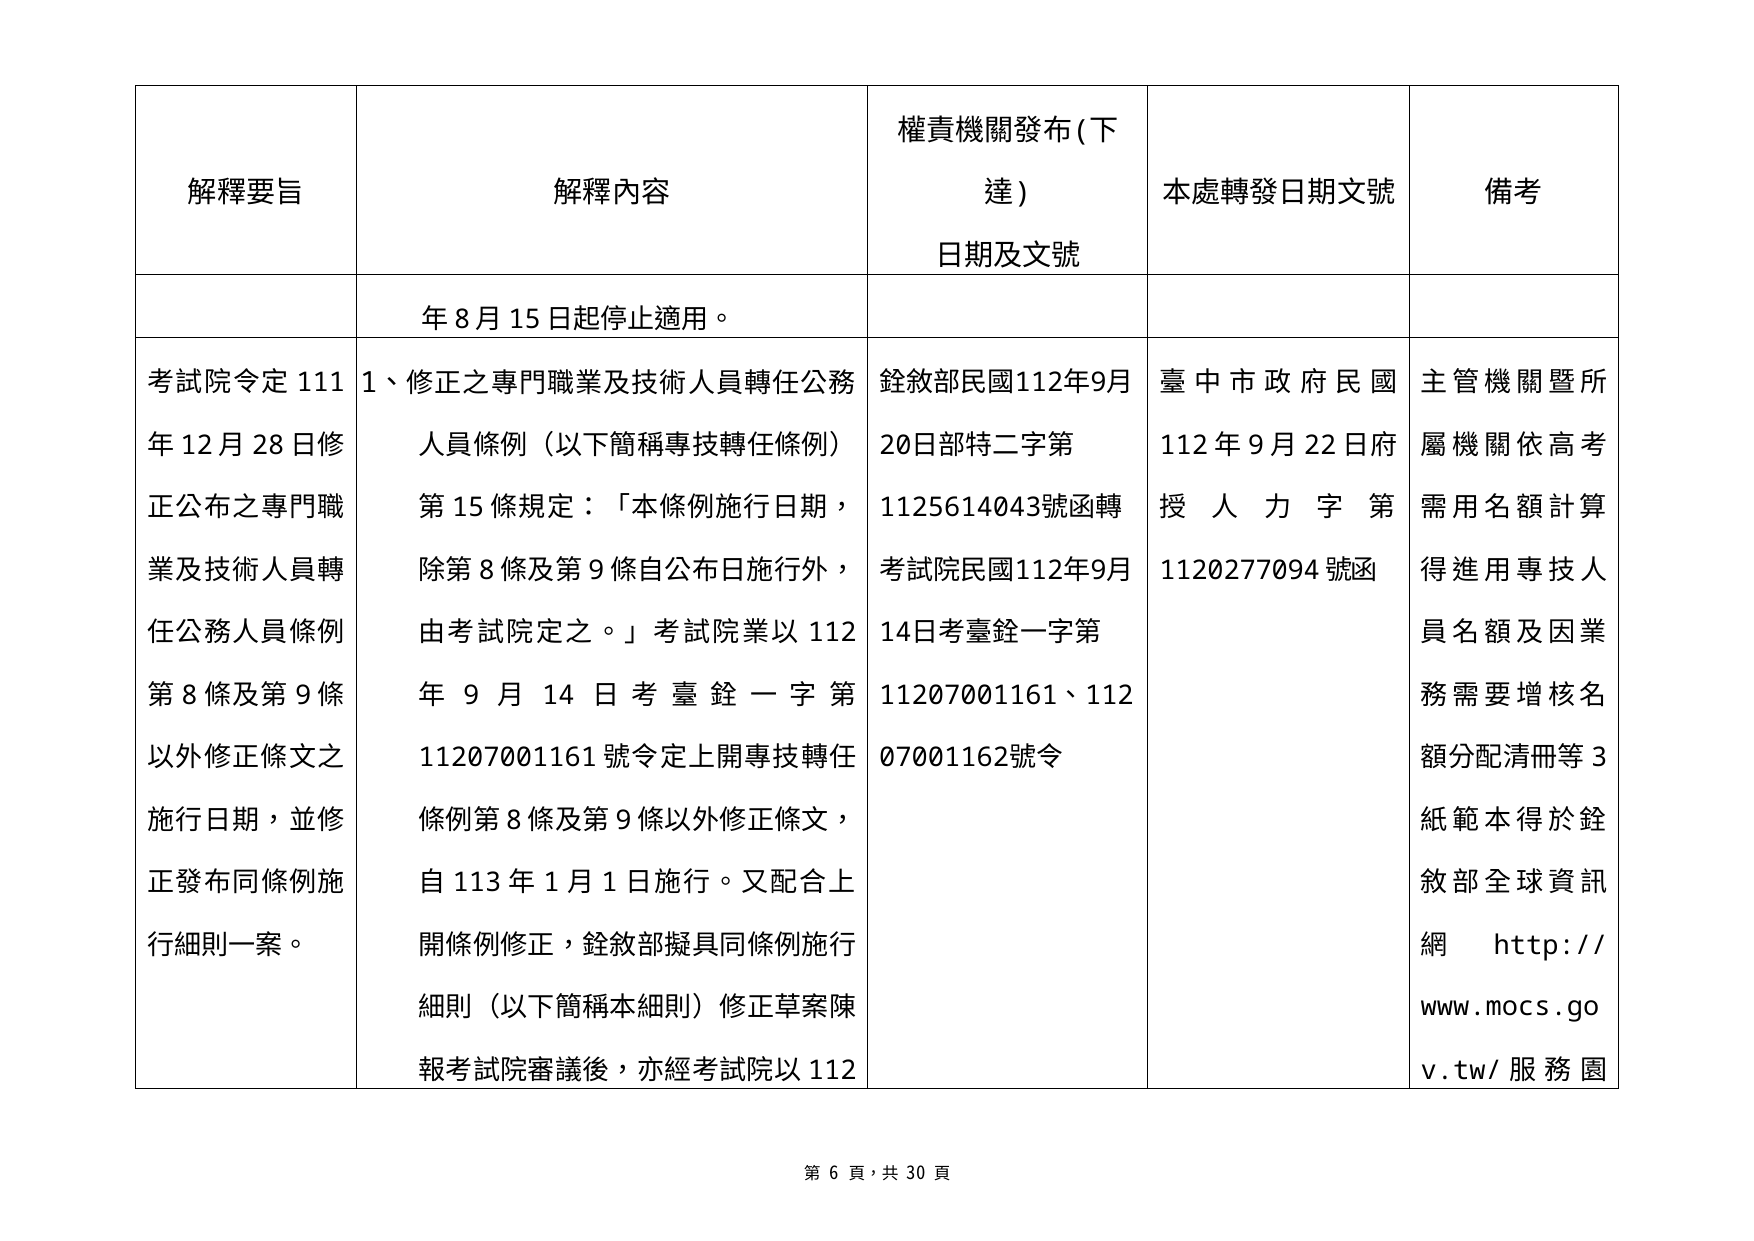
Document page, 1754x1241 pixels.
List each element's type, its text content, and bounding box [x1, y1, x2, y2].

table_header 權責機關發布(下達) 日期及文號 [868, 86, 1147, 273]
table_cell 臺中市政府民國112年9月22日府授人力字第1120277094號函 [1148, 338, 1409, 1088]
table_header 解釋內容 [357, 86, 867, 273]
table_cell 修正之專門職業及技術人員轉任公務人員條例（以下簡稱專技轉任條例）第15條規定：「本條例施行日期，除第8條及第9條自公布日施行外，由考試院定之。」考試院業以112年9月14日考臺銓一字第11207001161號令定上開專技轉任條例第8條及第9條以外修正條文，自113年1月1日施行。又配合上開條例修正，銓敘部擬具同條例施行細則（以下簡稱本細則）修正草案陳報考試院審議後，亦經考試院以112年9月14日考臺銓一字第11207001162號令修正發布，並定自113年1月1日施行。 本次專技轉任條例及其施行細則之修正須配合注意事項說明如下： 專技轉任條例第3條已將領有執照規定修正為符合各該專業法規執業資格規定，並刪除原有關視為領有執照之規定，是專門職業及技術人員（以下簡稱專技人員）所具公、私部門之工作經歷，是否符合相關領域專技人員之業務範圍，如有疑義，由用人機關洽請各專業法規主管機關認定。 依專技轉任條例第4條及本細則第2條之規定，專門職業及技術人員考試及格人員得轉任公務人員考試類科適用職系對照表（以下簡稱專技轉任對照表）將配合修正為一次臚列所有專技人員高等考試或相當等級特種考試考試類科及得適用之職系，但仍須合於本細則第3條第1項所定未獲分配錄取人員，或屬近3年公務人員高等考試（以下簡稱高考）或普通考試曾有錄取不足額之考試類科，經依當年考試任用計畫需用名額20％計算所得進用專技人員名額及因業務需要增核名額等情形者，始得適用專技轉任對照表依規定辦理轉任。又基於與專技人員普通考試或相當等級特種考試（以下簡稱專技普考）類科相近之職系，於最近3年（109年至111年）公務人員普通考試（以下簡稱普考）或特種考試地方政府公務人員考試四等考試類科，並無2年以上有錄取不足額之情形，且經調查亦無機關提出須進用專技普考之用人需求等理由，爰上開配合修正之專技轉任對照表，並未列入專技普考考試類科及得適用之職系，且依專技轉任條例第4條第1項規定，專技人員轉任公務人員，應以轉任與其考試等級相同、類科與職系相近之職務為限。因此，機關擬依本細則第3條第1項第1款規定進用專技人員，尚無法含括普考或相當等級特種考試之職缺，亦無法依同條項第2款，以最近3年普考相關考試類科曾有錄取不足額者，按當年普考考試任用計畫需用名額比率計算得進用專技人員之名額。 依專技轉任條例第4條第3項、本細則第3條第1項第2款及第3款規定略以，各機關得進用專技人員之名額，如屬最近3年高考相關考試類科曾有錄取不足額者，係以當年各該主管機關及所屬機關提報高考相關類科並列入考試任用計畫需用名額20％計算得進用專技人員之名額，另因業務需要得增核名額，不得超過上開名額總數之三分之一。銓敘部將於每年底在該部全球資訊網站公告近3年高考曾有錄取不足額之考試類科，請各機關逕行上網查詢，俾於填報次年高考任用計畫需用名額時，先行計算得進用專技人員之名額，並於考選部公告高考任用計畫需用名額時，由主管機關填報本機關暨所屬機關得進用專技人員分配清冊，函報該部備查。至於因業務需要增核名額部分，請主管機關於審核同意時，同時將增核情形函報該部備查。又各機關宜留意當年擬依本細則第3條第1項第2款及第3款進用專技人員之職缺數，加計列入當年公務人員考試任用計畫需用名額數，不得超過當年預估出缺職務總數，俾免影響考試及格人員之任用。 自113年1月1日起，各機關提報公務人員考試任用計畫之職缺，於考試放榜後，如有本細則第3條第1項第1款未獲分配錄取人員等情形，報經分發機關同意自行遴用專技人員者，不再依各機關需用考試及格人員職缺擬進用專技人員審核原則辦理（該原則銓敘部將另案廢止）。又是日後各機關擬進用專技人員，除屬專技轉任條例第10條規定情形外，均應依修正後之同條例第5條及本細則第6條規定，組成遴選委員會辦理公開遴選事宜。另該擬進用專技人員之職缺辦理甄選公告時，應載明機關內、外部人員均可參加，如列候補人員並應註明候補人數及期間。 各機關現職人員如有擬依專技轉任條例第10條，依原規定辦理原職改派者，應注意2年過渡期間係至114年12月31日止。 銓敘部刻正蒐集彙整學者專家名單並建置學者專家人才庫系統，預計於113年1月1日法規生效之日上線使用，嗣後機關擬進用專技人員時，應自人才庫遴聘適宜之學者專家。 [357, 338, 867, 1088]
table_cell 主管機關暨所屬機關依高考需用名額計算得進用專技人員名額及因業務需要增核名額分配清冊等3紙範本得於銓敘部全球資訊網http://www.mocs.gov.tw/服務園 [1410, 338, 1618, 1088]
table_header 備考 [1410, 86, 1618, 273]
table_cell [1410, 275, 1618, 337]
table_cell 銓敘部民國112年9月20日部特二字第1125614043號函轉考試院民國112年9月14日考臺銓一字第11207001161、11207001162號令 [868, 338, 1147, 1088]
table_cell [136, 275, 356, 337]
table_cell [1148, 275, 1409, 337]
table_header 解釋要旨 [136, 86, 356, 273]
table_header 本處轉發日期文號 [1148, 86, 1409, 273]
table_cell 考試院令定111年12月28日修正公布之專門職業及技術人員轉任公務人員條例第8條及第9條以外修正條文之施行日期，並修正發布同條例施行細則一案。 [136, 338, 356, 1088]
table_cell 年8月15日起停止適用。 [357, 275, 867, 337]
table_cell [868, 275, 1147, 337]
